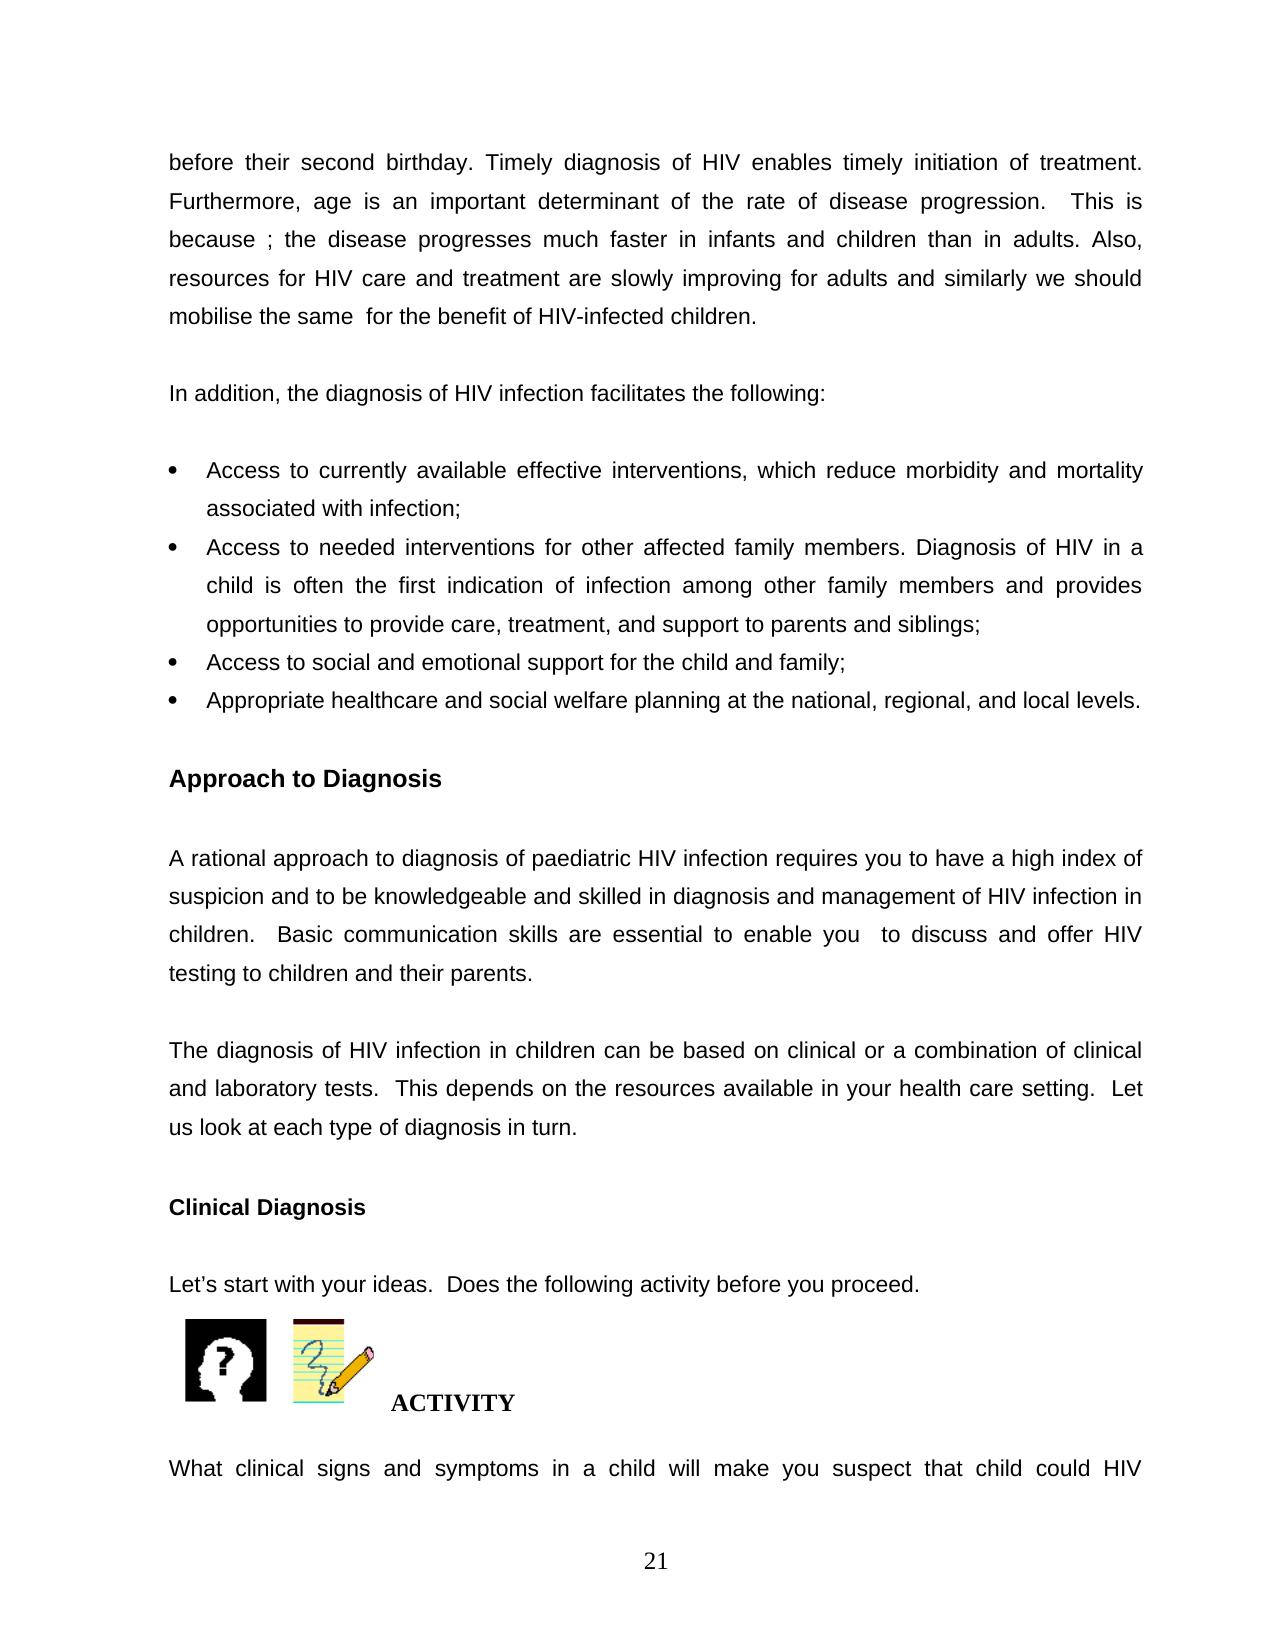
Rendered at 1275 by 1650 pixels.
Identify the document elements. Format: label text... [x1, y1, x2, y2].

text Let’s start with your ideas. Does the following activity before you proceed. [169, 1272, 1144, 1297]
list Appropriate healthcare and social welfare planning at the national, regional, and local levels. [169, 688, 1144, 714]
text In addition, the diagnosis of HIV infection facilitates the following: [169, 381, 1144, 406]
text Clinical Diagnosis [169, 1195, 1144, 1220]
text Approach to Diagnosis [169, 765, 1144, 793]
list Access to needed interventions for other affected family members. Diagnosis of HIV in a child is often the first indication of infection among other family members and provides opportunities to provide care, treatment, and support to parents and siblings; [169, 534, 1144, 637]
picture [185, 1319, 374, 1403]
text A rational approach to diagnosis of paediatric HIV infection requires you to have a high index of suspicion and to be knowledgeable and skilled in diagnosis and management of HIV infection in children. Basic communication skills are essential to enable you to discuss and offer HIV testing to children and their parents. [169, 845, 1144, 986]
list Access to currently available effective interventions, which reduce morbidity and mortality associated with infection; [169, 457, 1144, 522]
text The diagnosis of HIV infection in children can be based on clinical or a combination of clinical and laboratory tests. This depends on the resources available in your health care setting. Let us look at each type of diagnosis in turn. [169, 1037, 1144, 1140]
list Access to social and emotional support for the child and family; [169, 650, 1144, 675]
table_header ACTIVITY What clinical signs and symptoms in a child will make you suspect that child could HIV [158, 1310, 1155, 1481]
text before their second birthday. Timely diagnosis of HIV enables timely initiation of treatment. Furthermore, age is an important determinant of the rate of disease progression. This is because ; the disease progresses much faster in infants and children than in adults. Also, resources for HIV care and treatment are slowly improving for adults and similarly we should mobilise the same for the benefit of HIV-infected children. [169, 150, 1144, 329]
